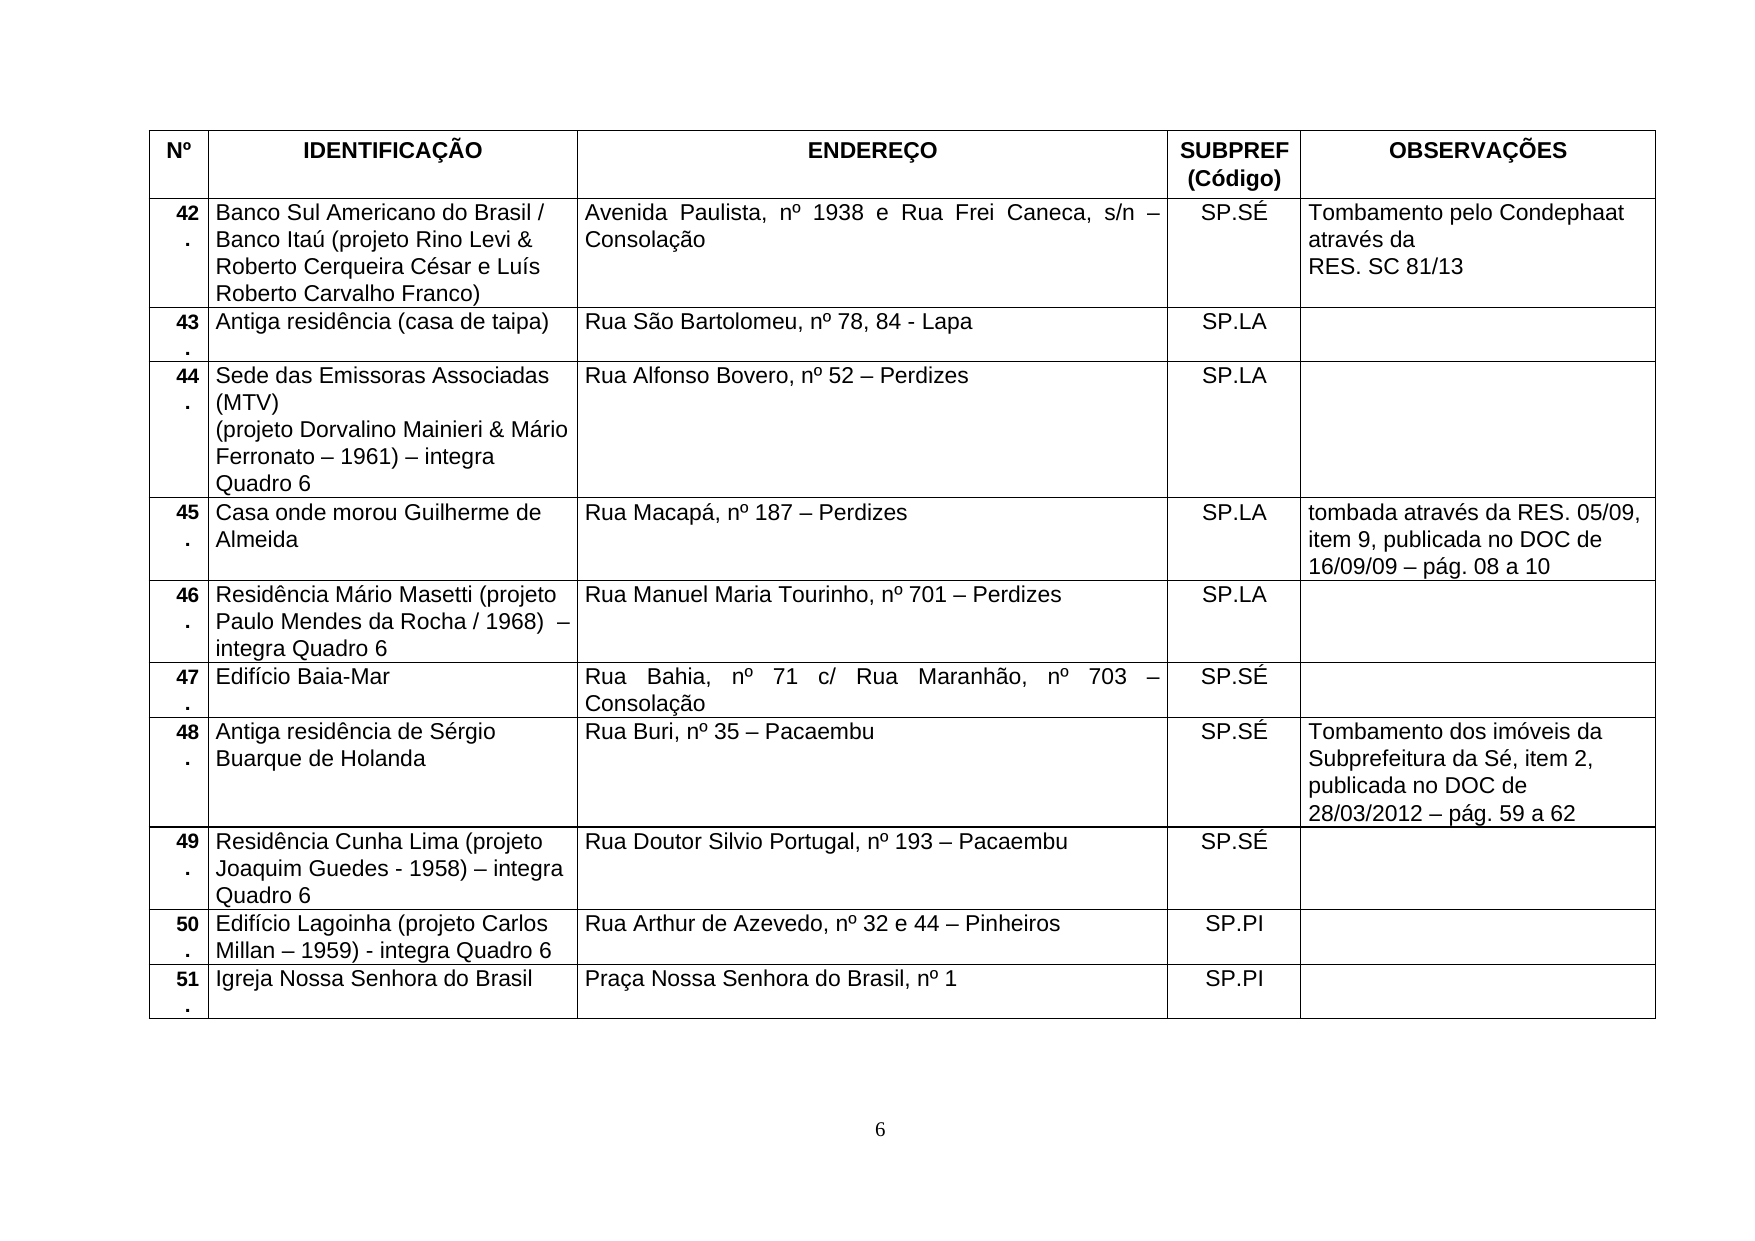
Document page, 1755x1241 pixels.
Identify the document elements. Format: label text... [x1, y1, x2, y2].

table_cell SP.LA [1168, 498, 1300, 579]
table_header IDENTIFICAÇÃO [209, 131, 577, 198]
table_cell Antiga residência (casa de taipa) [209, 308, 577, 361]
table_header OBSERVAÇÕES [1301, 131, 1655, 198]
table_cell SP.SÉ [1168, 828, 1300, 909]
table_cell [1301, 663, 1655, 717]
table_cell SP.LA [1168, 362, 1300, 497]
table_cell Rua Buri, nº 35 – Pacaembu [578, 718, 1167, 826]
table_cell SP.SÉ [1168, 199, 1300, 307]
table_cell Rua São Bartolomeu, nº 78, 84 - Lapa [578, 308, 1167, 361]
table_cell SP.LA [1168, 581, 1300, 662]
table_cell [150, 718, 208, 826]
table_cell [1301, 828, 1655, 909]
table_cell Banco Sul Americano do Brasil / Banco Itaú (projeto Rino Levi & Roberto Cerqueira César e Luís Roberto Carvalho Franco) [209, 199, 577, 307]
table_cell SP.LA [1168, 308, 1300, 361]
table_cell Praça Nossa Senhora do Brasil, nº 1 [578, 965, 1167, 1018]
table_cell [150, 965, 208, 1018]
table_cell [1301, 910, 1655, 964]
table_cell Rua Manuel Maria Tourinho, nº 701 – Perdizes [578, 581, 1167, 662]
table_header Nº [150, 131, 208, 198]
table_cell [1301, 308, 1655, 361]
table_cell Edifício Baia-Mar [209, 663, 577, 717]
table_cell Sede das Emissoras Associadas (MTV) (projeto Dorvalino Mainieri & Mário Ferronato – 1961) – integra Quadro 6 [209, 362, 577, 497]
table_cell Rua Macapá, nº 187 – Perdizes [578, 498, 1167, 579]
table_cell Tombamento dos imóveis da Subprefeitura da Sé, item 2, publicada no DOC de 28/03/2012 – pág. 59 a 62 [1301, 718, 1655, 826]
table_cell Residência Cunha Lima (projeto Joaquim Guedes - 1958) – integra Quadro 6 [209, 828, 577, 909]
table_cell Rua Alfonso Bovero, nº 52 – Perdizes [578, 362, 1167, 497]
table_cell [150, 581, 208, 662]
table_cell [150, 663, 208, 717]
table_cell SP.SÉ [1168, 718, 1300, 826]
table_cell SP.PI [1168, 965, 1300, 1018]
table_cell Igreja Nossa Senhora do Brasil [209, 965, 577, 1018]
table_cell SP.SÉ [1168, 663, 1300, 717]
table_cell SP.PI [1168, 910, 1300, 964]
table_cell [1301, 965, 1655, 1018]
table_cell Residência Mário Masetti (projeto Paulo Mendes da Rocha / 1968) – integra Quadro 6 [209, 581, 577, 662]
table_cell [150, 308, 208, 361]
table_cell Rua Bahia, nº 71 c/ Rua Maranhão, nº 703 – Consolação [578, 663, 1167, 717]
table_cell Tombamento pelo Condephaat através da RES. SC 81/13 [1301, 199, 1655, 307]
table_cell Rua Doutor Silvio Portugal, nº 193 – Pacaembu [578, 828, 1167, 909]
table_cell [150, 362, 208, 497]
table_cell Rua Arthur de Azevedo, nº 32 e 44 – Pinheiros [578, 910, 1167, 964]
table_cell [150, 828, 208, 909]
table_cell Antiga residência de Sérgio Buarque de Holanda [209, 718, 577, 826]
table_cell Casa onde morou Guilherme de Almeida [209, 498, 577, 579]
table_cell Edifício Lagoinha (projeto Carlos Millan – 1959) - integra Quadro 6 [209, 910, 577, 964]
table_cell Avenida Paulista, nº 1938 e Rua Frei Caneca, s/n – Consolação [578, 199, 1167, 307]
table_header SUBPREF (Código) [1168, 131, 1300, 198]
table_cell [150, 199, 208, 307]
table_cell [150, 910, 208, 964]
table_cell [1301, 362, 1655, 497]
table_header ENDEREÇO [578, 131, 1167, 198]
table_cell tombada através da RES. 05/09, item 9, publicada no DOC de 16/09/09 – pág. 08 a 10 [1301, 498, 1655, 579]
table_cell [1301, 581, 1655, 662]
table_cell [150, 498, 208, 579]
